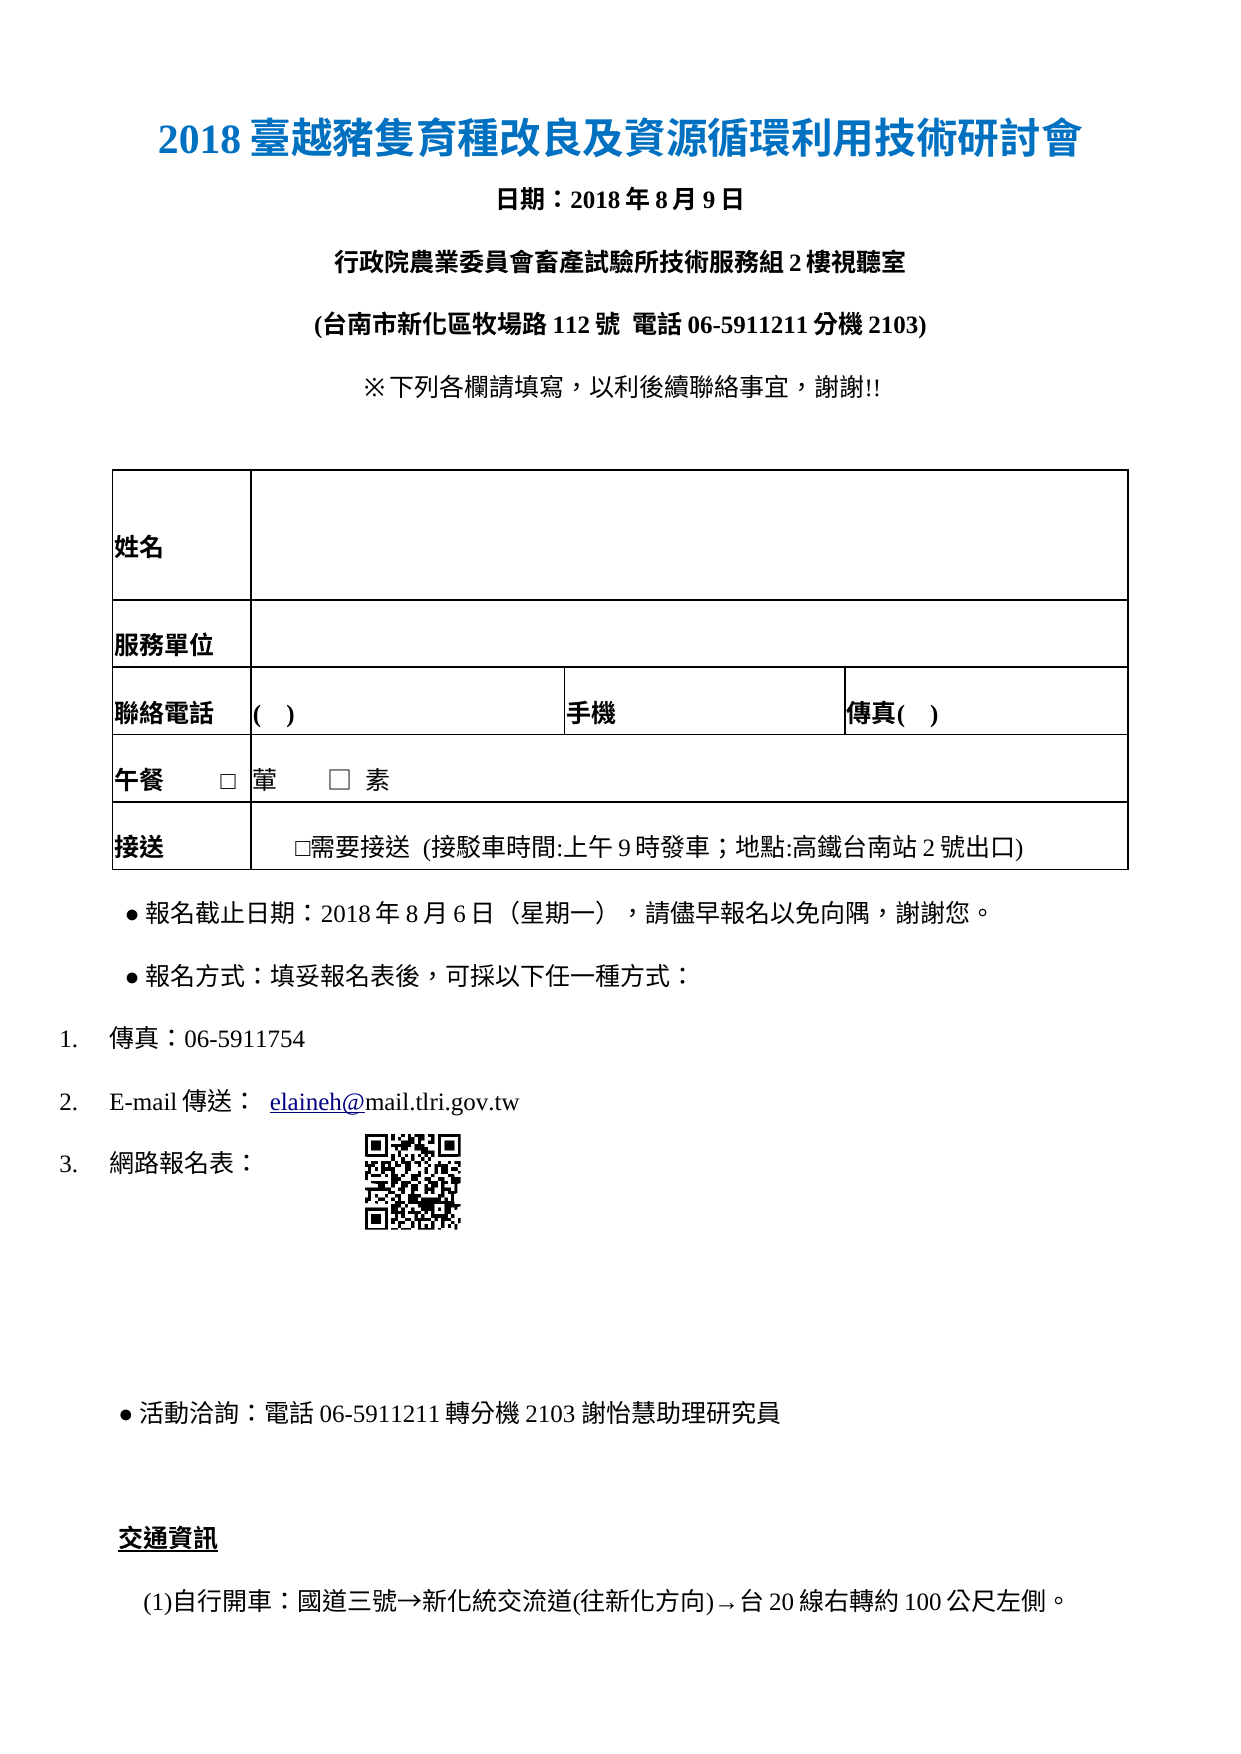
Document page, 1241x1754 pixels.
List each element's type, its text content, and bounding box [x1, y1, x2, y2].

table_header 姓名 [113, 471, 250, 599]
text ● 報名方式：填妥報名表後，可採以下任一種方式： [118, 933, 1122, 995]
list 傳真：06-5911754 [59, 995, 1122, 1058]
table_header [252, 471, 1127, 599]
table_cell 服務單位 [113, 601, 250, 666]
table_cell 葷 □ 素 [252, 735, 1127, 801]
text 行政院農業委員會畜產試驗所技術服務組2樓視聽室 [59, 219, 1181, 281]
text (台南市新化區牧場路112號 電話06-5911211分機2103) [59, 281, 1181, 344]
list E-mail傳送： elaineh@mail.tlri.gov.tw [59, 1058, 1122, 1120]
text ※下列各欄請填寫，以利後續聯絡事宜，謝謝!! [59, 344, 1181, 406]
text 交通資訊 [118, 1495, 1122, 1558]
table_cell [252, 601, 1127, 666]
table_cell 午餐 [113, 735, 250, 801]
list 網路報名表： [59, 1120, 1122, 1183]
text ● 報名截止日期：2018年8月6日（星期一），請儘早報名以免向隅，謝謝您。 [118, 870, 1122, 933]
table_cell 聯絡電話 [113, 668, 250, 734]
table_cell 傳真( ) [846, 668, 1127, 734]
text 2018臺越豬隻育種改良及資源循環利用技術研討會 [59, 94, 1181, 156]
table_cell 接送 [113, 803, 250, 868]
text ● 活動洽詢：電話06-5911211轉分機2103 謝怡慧助理研究員 [118, 1370, 1122, 1433]
table_cell 手機 [565, 668, 844, 734]
text (1)自行開車：國道三號→新化統交流道(往新化方向)→台20線右轉約100公尺左側。 [118, 1558, 1122, 1620]
table_cell □需要接送 (接駁車時間:上午9時發車；地點:高鐵台南站2號出口) [252, 803, 1127, 868]
text 日期：2018年8月9日 [59, 156, 1181, 219]
table_cell ( ) [252, 668, 564, 734]
